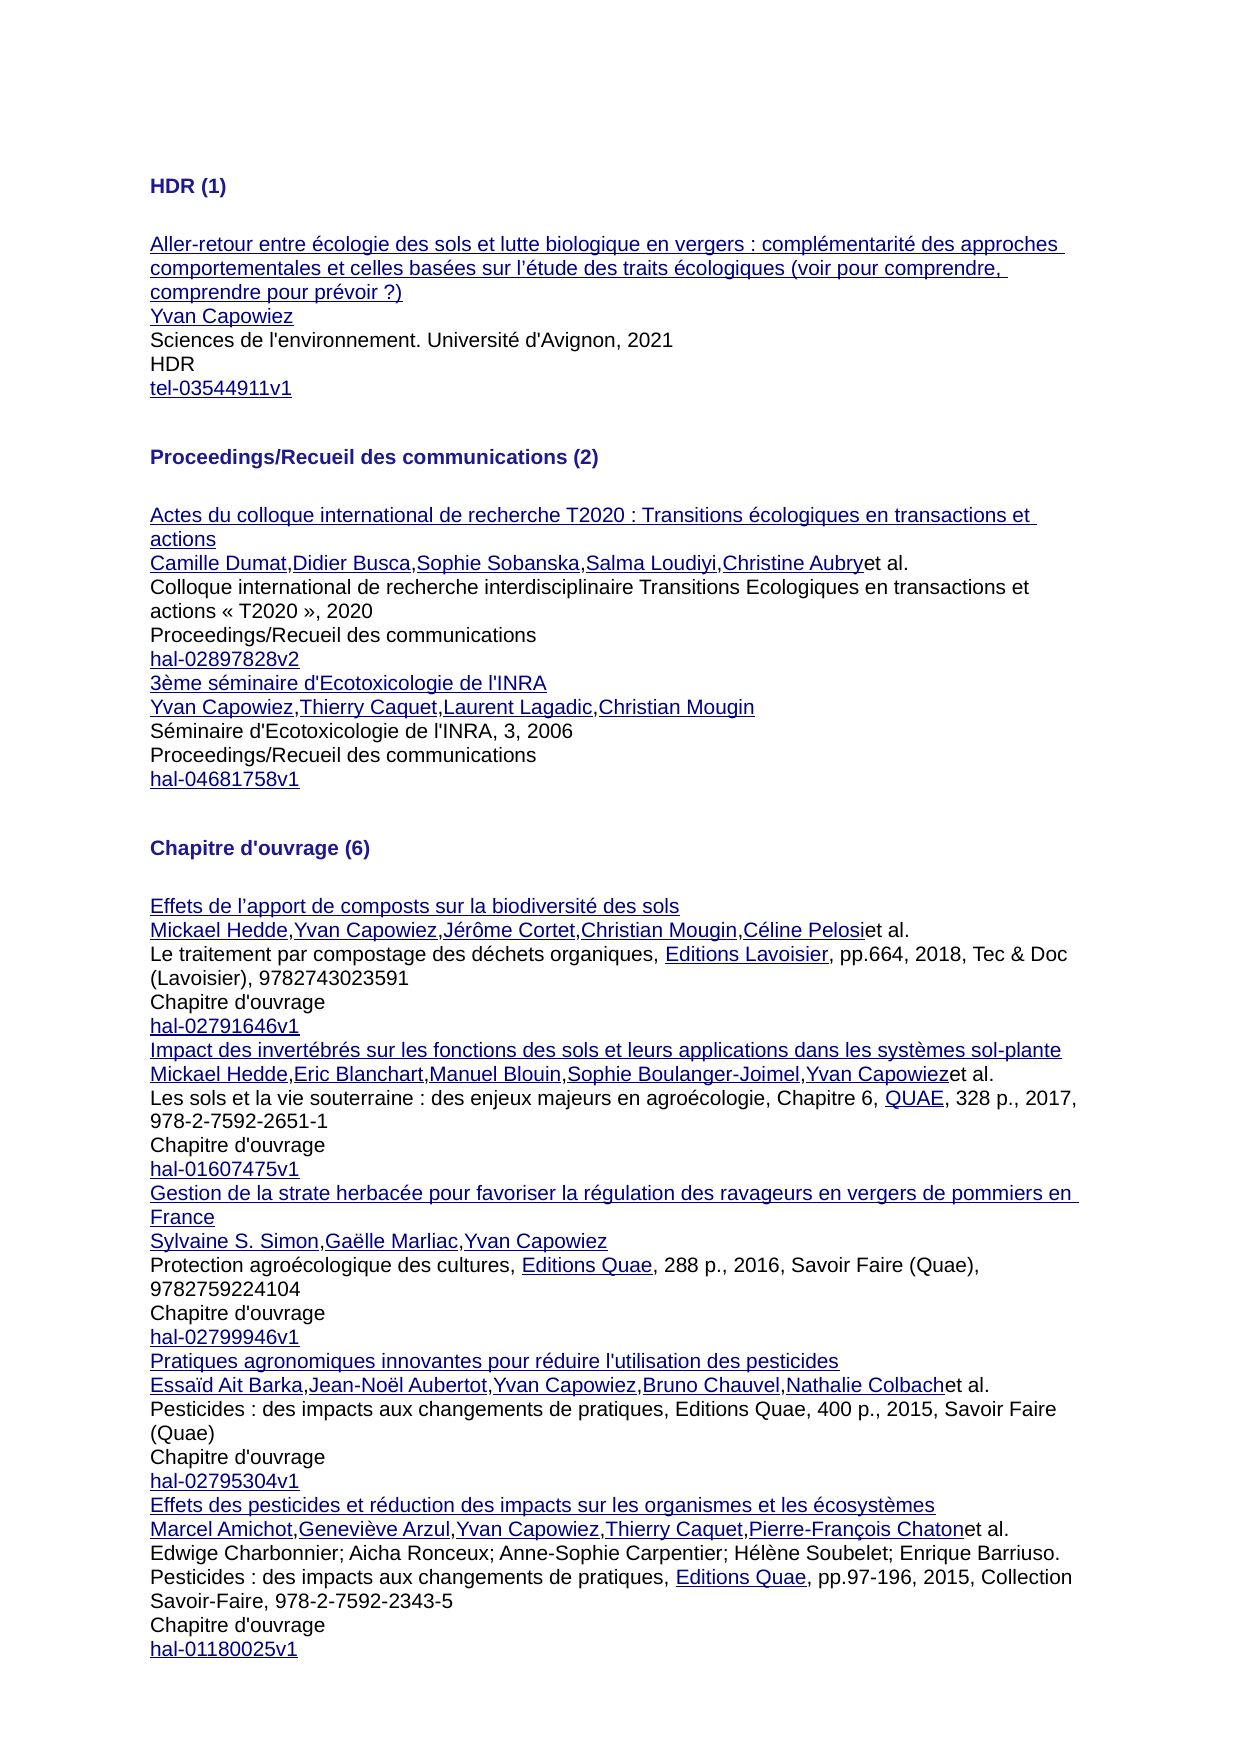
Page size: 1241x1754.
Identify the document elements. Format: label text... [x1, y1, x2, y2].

subtitle HDR (1) [150, 174, 1090, 198]
subtitle Chapitre d'ouvrage (6) [150, 835, 1090, 859]
table_header Effets de l’apport de composts sur la biodiversité des sols Mickael Hedde,Yvan Capowiez,Jérôme Cortet,Christian Mougin,Céline Pelosiet al. Le traitement par compostage des déchets organiques, Editions Lavoisier, pp.664, 2018, Tec & Doc (Lavoisier), 9782743023591 Chapitre d'ouvrage hal-02791646v1 [150, 894, 1090, 1037]
subtitle Proceedings/Recueil des communications (2) [150, 445, 1090, 469]
table_cell Pratiques agronomiques innovantes pour réduire l'utilisation des pesticides Essaïd Ait Barka,Jean-Noël Aubertot,Yvan Capowiez,Bruno Chauvel,Nathalie Colbachet al. Pesticides : des impacts aux changements de pratiques, Editions Quae, 400 p., 2015, Savoir Faire (Quae) Chapitre d'ouvrage hal-02795304v1 [150, 1349, 1090, 1493]
table_cell Effets des pesticides et réduction des impacts sur les organismes et les écosystèmes Marcel Amichot,Geneviève Arzul,Yvan Capowiez,Thierry Caquet,Pierre-François Chatonet al. Edwige Charbonnier; Aicha Ronceux; Anne-Sophie Carpentier; Hélène Soubelet; Enrique Barriuso. Pesticides : des impacts aux changements de pratiques, Editions Quae, pp.97-196, 2015, Collection Savoir-Faire, 978-2-7592-2343-5 Chapitre d'ouvrage hal-01180025v1 [150, 1493, 1090, 1660]
table_cell Impact des invertébrés sur les fonctions des sols et leurs applications dans les systèmes sol-plante Mickael Hedde,Eric Blanchart,Manuel Blouin,Sophie Boulanger-Joimel,Yvan Capowiezet al. Les sols et la vie souterraine : des enjeux majeurs en agroécologie, Chapitre 6, QUAE, 328 p., 2017, 978-2-7592-2651-1 Chapitre d'ouvrage hal-01607475v1 [150, 1038, 1090, 1181]
table_cell 3ème séminaire d'Ecotoxicologie de l'INRA Yvan Capowiez,Thierry Caquet,Laurent Lagadic,Christian Mougin Séminaire d'Ecotoxicologie de l'INRA, 3, 2006 Proceedings/Recueil des communications hal-04681758v1 [150, 671, 1090, 791]
table_header Actes du colloque international de recherche T2020 : Transitions écologiques en transactions et actions Camille Dumat,Didier Busca,Sophie Sobanska,Salma Loudiyi,Christine Aubryet al. Colloque international de recherche interdisciplinaire Transitions Ecologiques en transactions et actions « T2020 », 2020 Proceedings/Recueil des communications hal-02897828v2 [150, 503, 1090, 671]
table_header Aller-retour entre écologie des sols et lutte biologique en vergers : complémentarité des approches comportementales et celles basées sur l’étude des traits écologiques (voir pour comprendre, comprendre pour prévoir ?) Yvan Capowiez Sciences de l'environnement. Université d'Avignon, 2021 HDR tel-03544911v1 [150, 232, 1090, 400]
table_cell Gestion de la strate herbacée pour favoriser la régulation des ravageurs en vergers de pommiers en France Sylvaine S. Simon,Gaëlle Marliac,Yvan Capowiez Protection agroécologique des cultures, Editions Quae, 288 p., 2016, Savoir Faire (Quae), 9782759224104 Chapitre d'ouvrage hal-02799946v1 [150, 1181, 1090, 1349]
